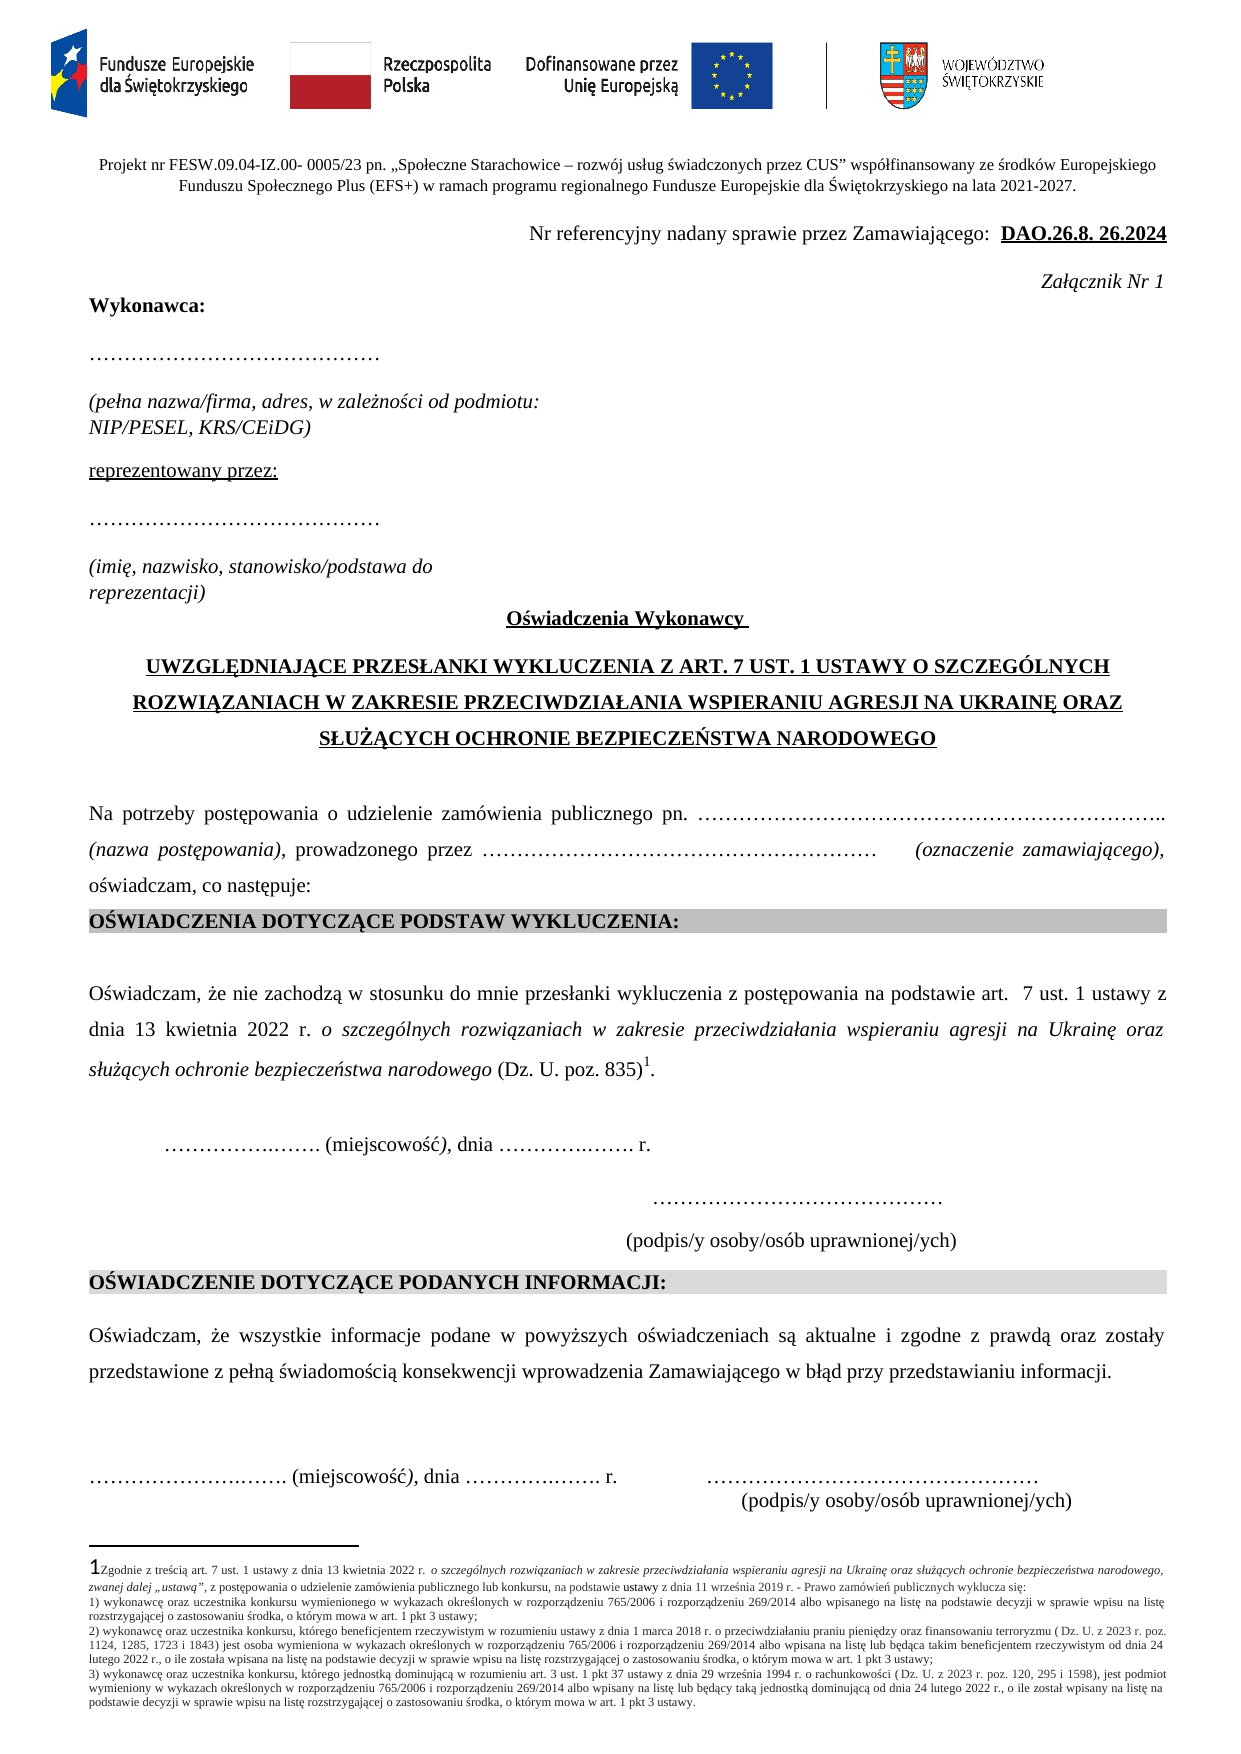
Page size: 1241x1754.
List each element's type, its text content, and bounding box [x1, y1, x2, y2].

text OŚWIADCZENIA DOTYCZĄCE PODSTAW WYKLUCZENIA: [89, 909, 1167, 933]
text (podpis/y osoby/osób uprawnionej/ych) [531, 1488, 1167, 1512]
text Załącznik Nr 1 [89, 269, 1167, 293]
text Oświadczam, że nie zachodzą w stosunku do mnie przesłanki wykluczenia z postępowania na podstawie art. 7 ust. 1 ustawy z dnia 13 kwietnia 2022 r. o szczególnych rozwiązaniach w zakresie przeciwdziałania wspieraniu agresji na Ukrainę oraz służących ochronie bezpieczeństwa narodowego (Dz. U. poz. 835). [89, 981, 1167, 1082]
text …………………………………… [89, 506, 546, 530]
text OŚWIADCZENIE DOTYCZĄCE PODANYCH INFORMACJI: [89, 1270, 1167, 1294]
text (imię, nazwisko, stanowisko/podstawa do reprezentacji) [89, 554, 546, 604]
text Oświadczam, że wszystkie informacje podane w powyższych oświadczeniach są aktualne i zgodne z prawdą oraz zostały przedstawione z pełną świadomością konsekwencji wprowadzenia Zamawiającego w błąd przy przedstawianiu informacji. [89, 1323, 1167, 1383]
text Projekt nr FESW.09.04-IZ.00- 0005/23 pn. „Społeczne Starachowice – rozwój usług świadczonych przez CUS” współfinansowany ze środków Europejskiego Funduszu Społecznego Plus (EFS+) w ramach programu regionalnego Fundusze Europejskie dla Świętokrzyskiego na lata 2021-2027. [89, 155, 1167, 195]
text (podpis/y osoby/osób uprawnionej/ych) [531, 1227, 1167, 1252]
text …………………………………… [89, 341, 546, 365]
text Na potrzeby postępowania o udzielenie zamówienia publicznego pn. ………………………………………………………….. (nazwa postępowania), prowadzonego przez ………………………………………………… (oznaczenie zamawiającego), oświadczam, co następuje: [89, 801, 1167, 897]
text ………………….……. (miejscowość), dnia ………….……. r. ………………………………………… [89, 1464, 1167, 1488]
text Oświadczenia Wykonawcy [89, 606, 1167, 630]
text Zgodnie z treścią art. 7 ust. 1 ustawy z dnia 13 kwietnia 2022 r. o szczególnych rozwiązaniach w zakresie przeciwdziałania wspieraniu agresji na Ukrainę oraz służących ochronie bezpieczeństwa narodowego, zwanej dalej „ustawą”, z postępowania o udzielenie zamówienia publicznego lub konkursu, na podstawie ustawy z dnia 11 września 2019 r. - Prawo zamówień publicznych wyklucza się: [89, 1552, 1167, 1594]
list …………….……. (miejscowość), dnia ………….……. r. [164, 1132, 1167, 1156]
text Wykonawca: [89, 293, 1167, 317]
text 1) wykonawcę oraz uczestnika konkursu wymienionego w wykazach określonych w rozporządzeniu 765/2006 i rozporządzeniu 269/2014 albo wpisanego na listę na podstawie decyzji w sprawie wpisu na listę rozstrzygającej o zastosowaniu środka, o którym mowa w art. 1 pkt 3 ustawy; [89, 1594, 1167, 1623]
text …………………………………… [89, 1185, 1167, 1209]
text UWZGLĘDNIAJĄCE PRZESŁANKI WYKLUCZENIA Z ART. 7 UST. 1 USTAWY o szczególnych rozwiązaniach w zakresie przeciwdziałania wspieraniu agresji na Ukrainę oraz służących ochronie bezpieczeństwa narodowego [89, 654, 1167, 750]
text Nr referencyjny nadany sprawie przez Zamawiającego: DAO.26.8. 26.2024 [89, 221, 1167, 244]
picture [36, 25, 1058, 121]
text reprezentowany przez: [89, 457, 1167, 482]
text 2) wykonawcę oraz uczestnika konkursu, którego beneficjentem rzeczywistym w rozumieniu ustawy z dnia 1 marca 2018 r. o przeciwdziałaniu praniu pieniędzy oraz finansowaniu terroryzmu (Dz. U. z 2023 r. poz. 1124, 1285, 1723 i 1843) jest osoba wymieniona w wykazach określonych w rozporządzeniu 765/2006 i rozporządzeniu 269/2014 albo wpisana na listę lub będąca takim beneficjentem rzeczywistym od dnia 24 lutego 2022 r., o ile została wpisana na listę na podstawie decyzji w sprawie wpisu na listę rozstrzygającej o zastosowaniu środka, o którym mowa w art. 1 pkt 3 ustawy; [89, 1623, 1167, 1666]
text (pełna nazwa/firma, adres, w zależności od podmiotu: NIP/PESEL, KRS/CEiDG) [89, 389, 546, 439]
text 3) wykonawcę oraz uczestnika konkursu, którego jednostką dominującą w rozumieniu art. 3 ust. 1 pkt 37 ustawy z dnia 29 września 1994 r. o rachunkowości (Dz. U. z 2023 r. poz. 120, 295 i 1598), jest podmiot wymieniony w wykazach określonych w rozporządzeniu 765/2006 i rozporządzeniu 269/2014 albo wpisany na listę lub będący taką jednostką dominującą od dnia 24 lutego 2022 r., o ile został wpisany na listę na podstawie decyzji w sprawie wpisu na listę rozstrzygającej o zastosowaniu środka, o którym mowa w art. 1 pkt 3 ustawy. [89, 1666, 1167, 1709]
